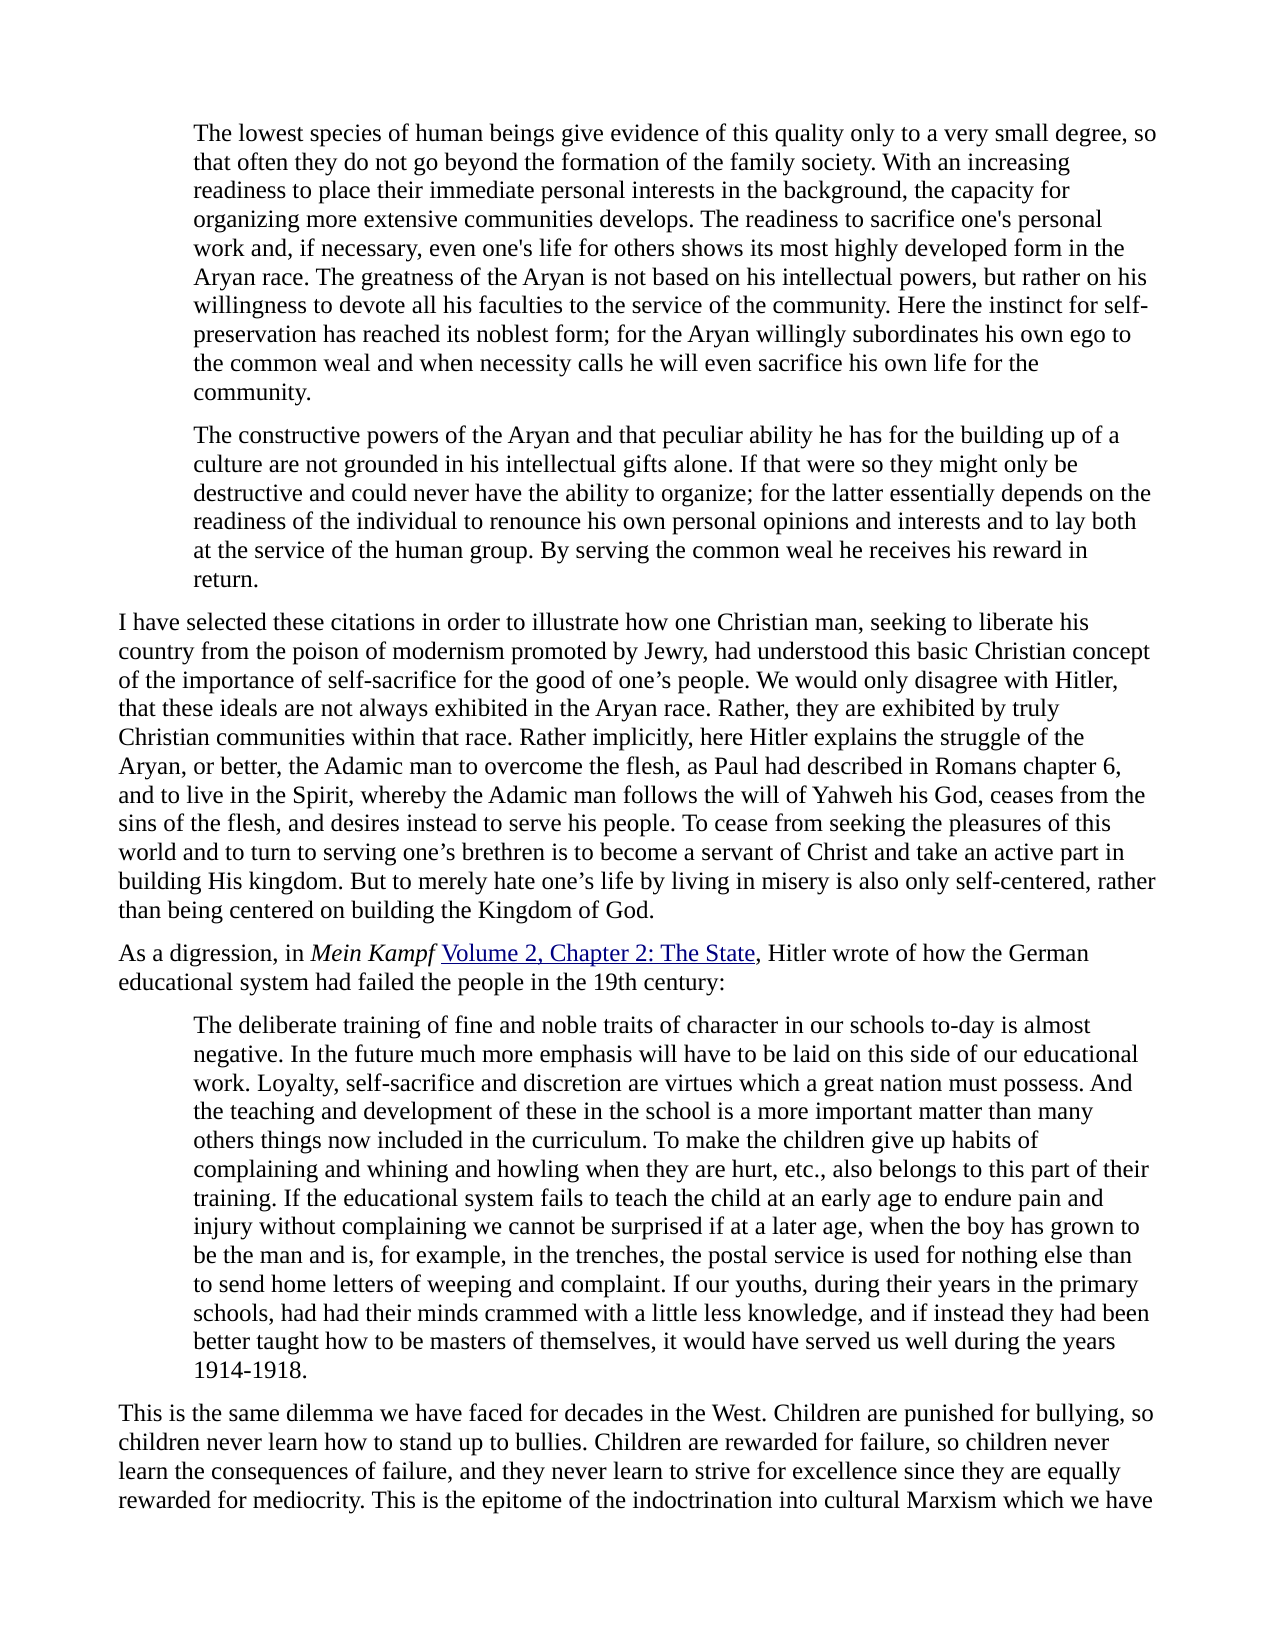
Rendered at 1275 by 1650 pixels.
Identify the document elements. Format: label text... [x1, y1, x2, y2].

text The constructive powers of the Aryan and that peculiar ability he has for the building up of a culture are not grounded in his intellectual gifts alone. If that were so they might only be destructive and could never have the ability to organize; for the latter essentially depends on the readiness of the individual to renounce his own personal opinions and interests and to lay both at the service of the human group. By serving the common weal he receives his reward in return. [193, 420, 1157, 593]
text The deliberate training of fine and noble traits of character in our schools to-day is almost negative. In the future much more emphasis will have to be laid on this side of our educational work. Loyalty, self-sacrifice and discretion are virtues which a great nation must possess. And the teaching and development of these in the school is a more important matter than many others things now included in the curriculum. To make the children give up habits of complaining and whining and howling when they are hurt, etc., also belongs to this part of their training. If the educational system fails to teach the child at an early age to endure pain and injury without complaining we cannot be surprised if at a later age, when the boy has grown to be the man and is, for example, in the trenches, the postal service is used for nothing else than to send home letters of weeping and complaint. If our youths, during their years in the primary schools, had had their minds crammed with a little less knowledge, and if instead they had been better taught how to be masters of themselves, it would have served us well during the years 1914-1918. [193, 1010, 1157, 1384]
text I have selected these citations in order to illustrate how one Christian man, seeking to liberate his country from the poison of modernism promoted by Jewry, had understood this basic Christian concept of the importance of self-sacrifice for the good of one’s people. We would only disagree with Hitler, that these ideals are not always exhibited in the Aryan race. Rather, they are exhibited by truly Christian communities within that race. Rather implicitly, here Hitler explains the struggle of the Aryan, or better, the Adamic man to overcome the flesh, as Paul had described in Romans chapter 6, and to live in the Spirit, whereby the Adamic man follows the will of Yahweh his God, ceases from the sins of the flesh, and desires instead to serve his people. To cease from seeking the pleasures of this world and to turn to serving one’s brethren is to become a servant of Christ and take an active part in building His kingdom. But to merely hate one’s life by living in misery is also only self-centered, rather than being centered on building the Kingdom of God. [118, 607, 1157, 923]
text This is the same dilemma we have faced for decades in the West. Children are punished for bullying, so children never learn how to stand up to bullies. Children are rewarded for failure, so children never learn the consequences of failure, and they never learn to strive for excellence since they are equally rewarded for mediocrity. This is the epitome of the indoctrination into cultural Marxism which we have [118, 1398, 1157, 1513]
text The lowest species of human beings give evidence of this quality only to a very small degree, so that often they do not go beyond the formation of the family society. With an increasing readiness to place their immediate personal interests in the background, the capacity for organizing more extensive communities develops. The readiness to sacrifice one's personal work and, if necessary, even one's life for others shows its most highly developed form in the Aryan race. The greatness of the Aryan is not based on his intellectual powers, but rather on his willingness to devote all his faculties to the service of the community. Here the instinct for self-preservation has reached its noblest form; for the Aryan willingly subordinates his own ego to the common weal and when necessity calls he will even sacrifice his own life for the community. [193, 118, 1157, 406]
text As a digression, in Mein Kampf Volume 2, Chapter 2: The State, Hitler wrote of how the German educational system had failed the people in the 19th century: [118, 938, 1157, 996]
